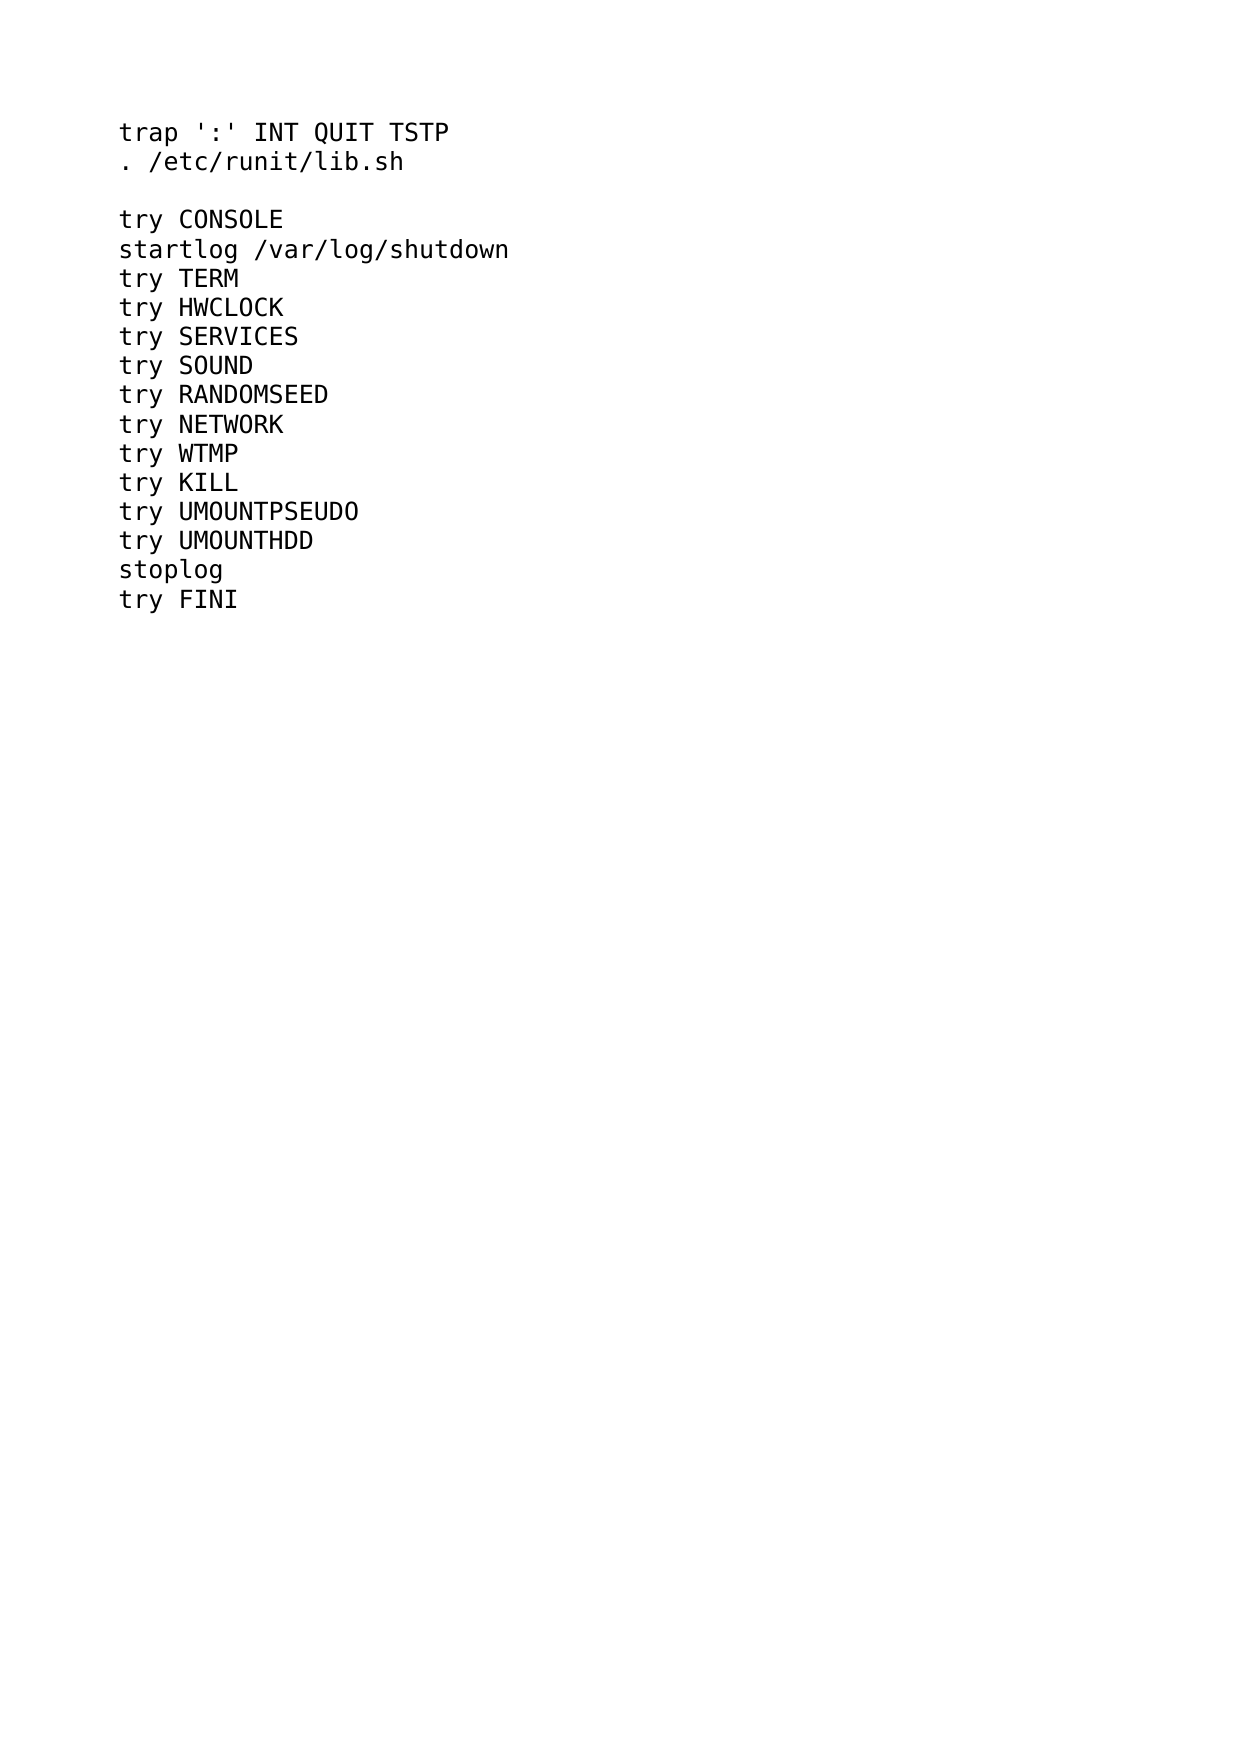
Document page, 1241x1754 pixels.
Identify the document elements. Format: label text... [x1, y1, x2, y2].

text trap ':' INT QUIT TSTP . /etc/runit/lib.sh try CONSOLE startlog /var/log/shutdown try TERM try HWCLOCK try SERVICES try SOUND try RANDOMSEED try NETWORK try WTMP try KILL try UMOUNTPSEUDO try UMOUNTHDD stoplog try FINI [118, 118, 1122, 614]
